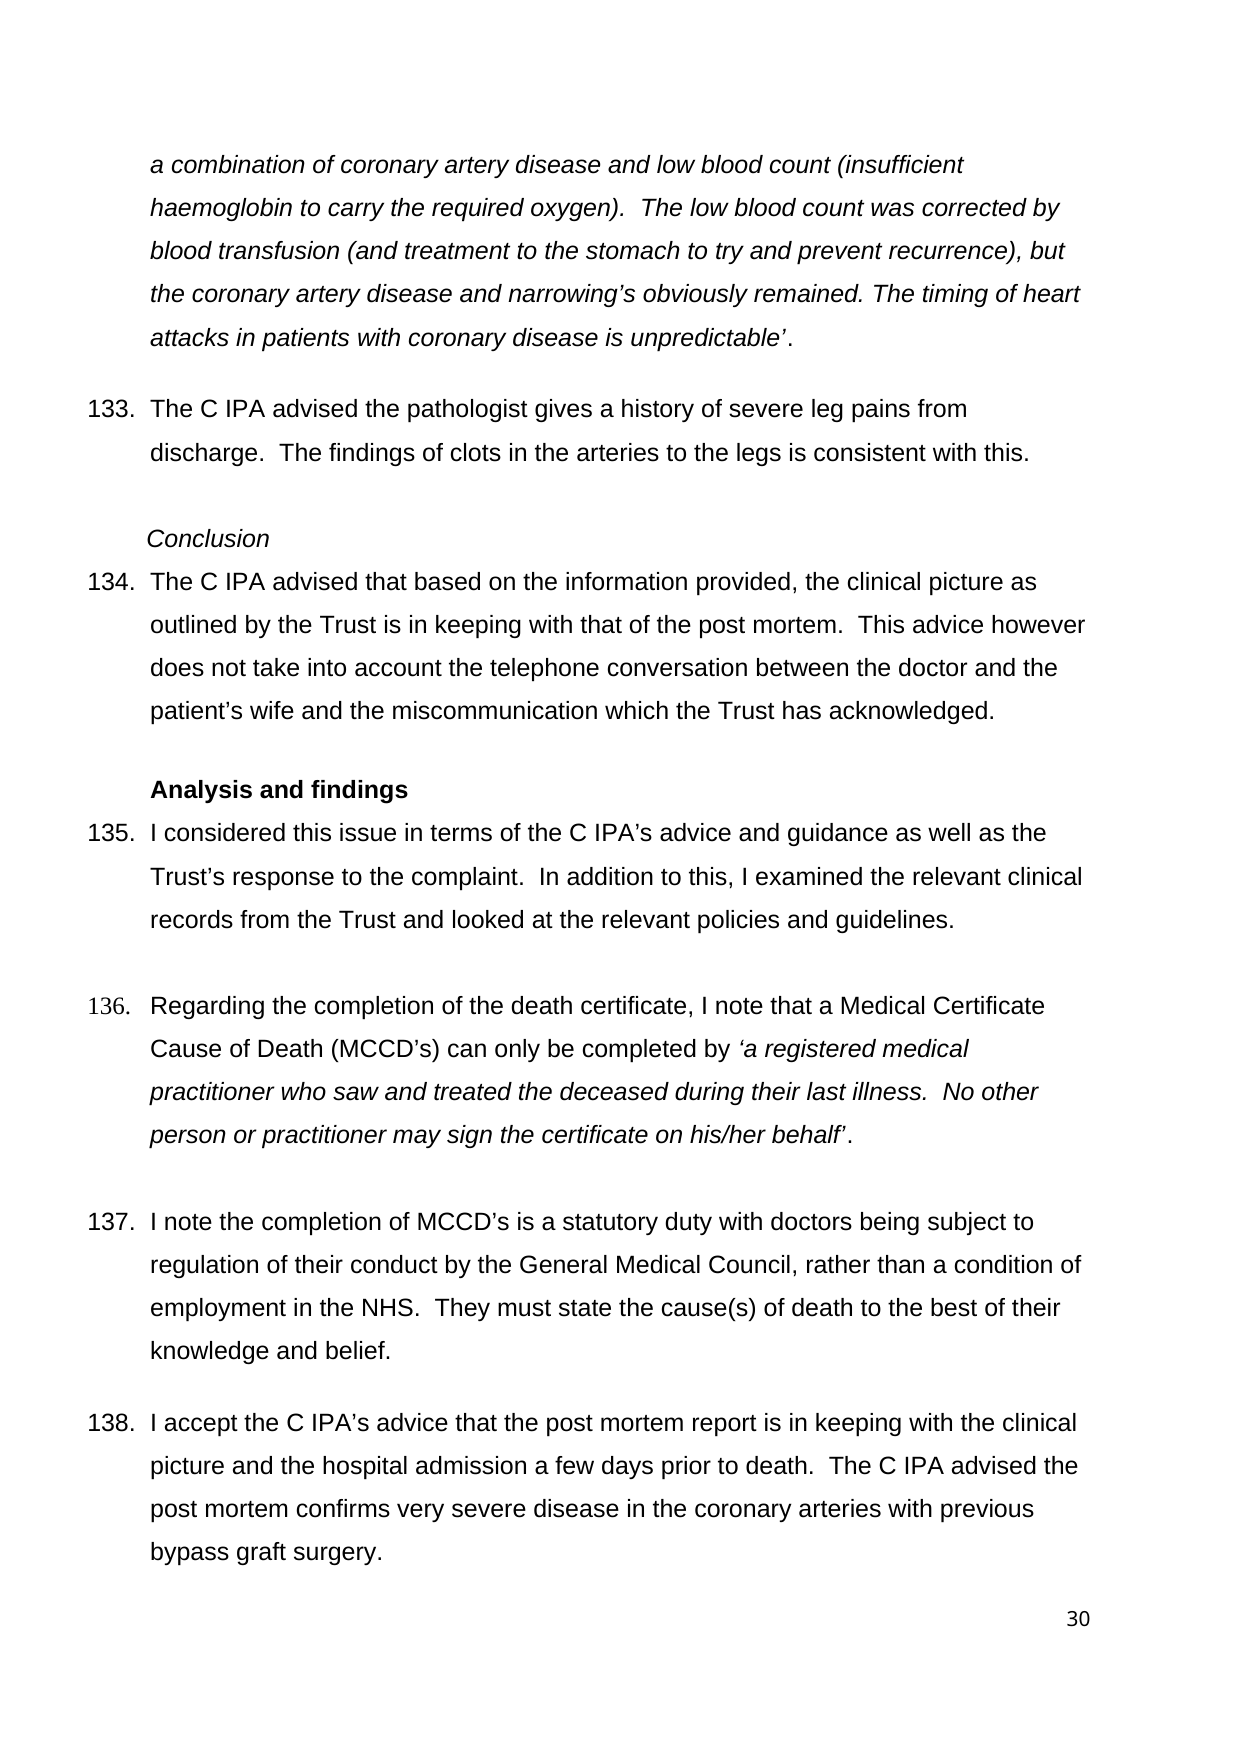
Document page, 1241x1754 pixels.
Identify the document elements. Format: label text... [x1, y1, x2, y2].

list The C IPA advised the pathologist gives a history of severe leg pains from discharge. The findings of clots in the arteries to the legs is consistent with this. [87, 394, 1090, 466]
list The C IPA advised that based on the information provided, the clinical picture as outlined by the Trust is in keeping with that of the post mortem. This advice however does not take into account the telephone conversation between the doctor and the patient’s wife and the miscommunication which the Trust has acknowledged. [87, 567, 1090, 725]
list a combination of coronary artery disease and low blood count (insufficient haemoglobin to carry the required oxygen). The low blood count was corrected by blood transfusion (and treatment to the stomach to try and prevent recurrence), but the coronary artery disease and narrowing’s obviously remained. The timing of heart attacks in patients with coronary disease is unpredictable’. [87, 150, 1090, 351]
list I note the completion of MCCD’s is a statutory duty with doctors being subject to regulation of their conduct by the General Medical Council, rather than a condition of employment in the NHS. They must state the cause(s) of death to the best of their knowledge and belief. [87, 1207, 1090, 1365]
text Analysis and findings [150, 775, 1090, 804]
list I considered this issue in terms of the C IPA’s advice and guidance as well as the Trust’s response to the complaint. In addition to this, I examined the relevant clinical records from the Trust and looked at the relevant policies and guidelines. [87, 818, 1090, 933]
list Regarding the completion of the death certificate, I note that a Medical Certificate Cause of Death (MCCD’s) can only be completed by ‘a registered medical practitioner who saw and treated the deceased during their last illness. No other person or practitioner may sign the certificate on his/her behalf’. [87, 991, 1090, 1149]
text Conclusion [146, 524, 1090, 552]
list I accept the C IPA’s advice that the post mortem report is in keeping with the clinical picture and the hospital admission a few days prior to death. The C IPA advised the post mortem confirms very severe disease in the coronary arteries with previous bypass graft surgery. [87, 1408, 1090, 1566]
